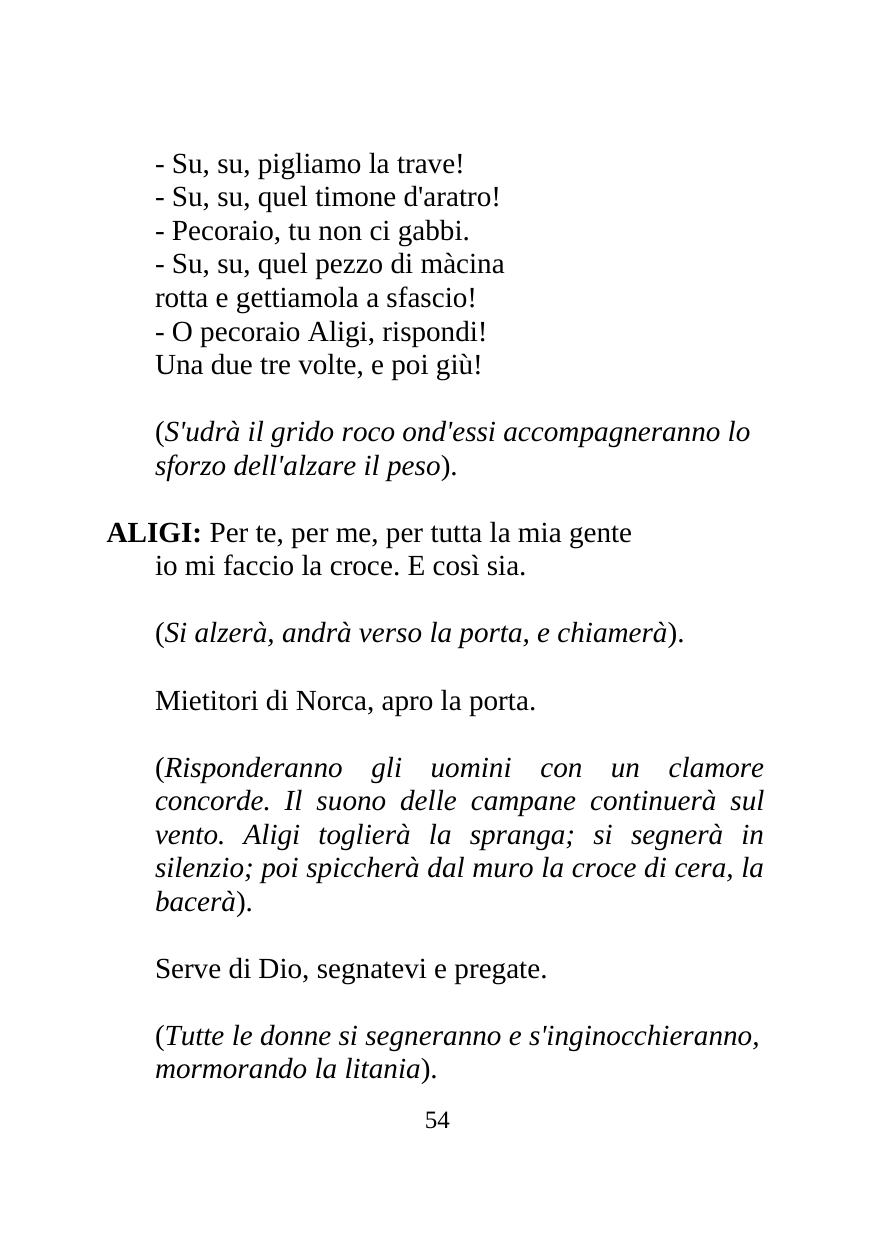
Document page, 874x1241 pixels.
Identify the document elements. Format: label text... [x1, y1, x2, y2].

text - Su, su, quel timone d'aratro! [155, 179, 768, 213]
text - Su, su, pigliamo la trave! [155, 146, 768, 179]
text (Risponderanno gli uomini con un clamore concorde. Il suono delle campane continuerà sul vento. Aligi toglierà la spranga; si segnerà in silenzio; poi spiccherà dal muro la croce di cera, la bacerà). [155, 750, 768, 917]
text Mietitori di Norca, apro la porta. [155, 683, 768, 716]
text (Tutte le donne si segneranno e s'inginocchieranno, mormorando la litania). [155, 1018, 768, 1085]
text - Pecoraio, tu non ci gabbi. [155, 213, 768, 247]
text ALIGI: Per te, per me, per tutta la mia gente [106, 515, 768, 548]
text - Su, su, quel pezzo di màcina [155, 247, 768, 280]
text (S'udrà il grido roco ond'essi accompagneranno lo sforzo dell'alzare il peso). [155, 414, 768, 481]
text Una due tre volte, e poi giù! [155, 347, 768, 381]
text (Si alzerà, andrà verso la porta, e chiamerà). [155, 616, 768, 649]
text rotta e gettiamola a sfascio! [155, 280, 768, 314]
text Serve di Dio, segnatevi e pregate. [155, 951, 768, 984]
text - O pecoraio Aligi, rispondi! [155, 314, 768, 347]
text io mi faccio la croce. E così sia. [155, 548, 768, 582]
